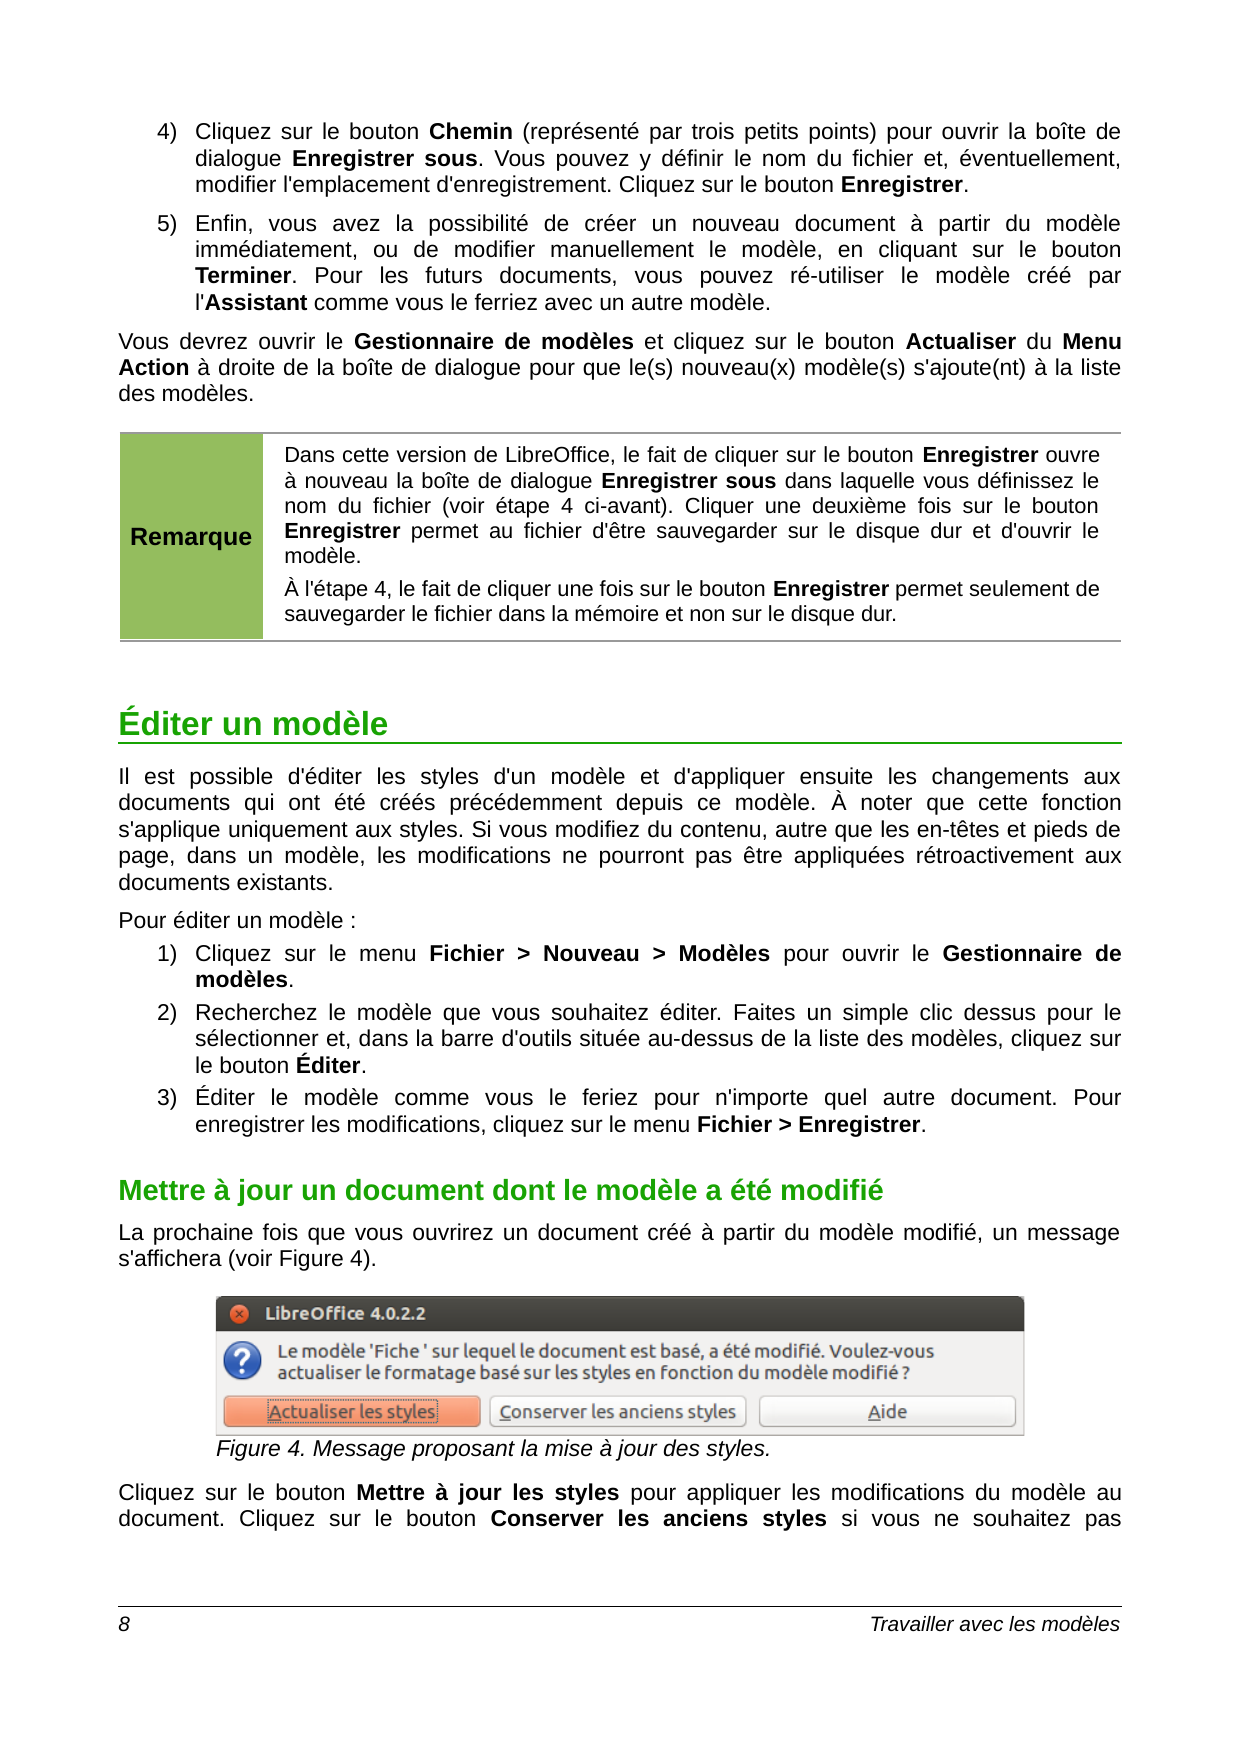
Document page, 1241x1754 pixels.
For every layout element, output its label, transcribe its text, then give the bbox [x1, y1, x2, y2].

list Enfin, vous avez la possibilité de créer un nouveau document à partir du modèle immédiatement, ou de modifier manuellement le modèle, en cliquant sur le bouton Terminer. Pour les futurs documents, vous pouvez ré-utiliser le modèle créé par l'Assistant comme vous le ferriez avec un autre modèle. [177, 210, 1122, 315]
text Vous devrez ouvrir le Gestionnaire de modèles et cliquez sur le bouton Actualiser du Menu Action à droite de la boîte de dialogue pour que le(s) nouveau(x) modèle(s) s'ajoute(nt) à la liste des modèles. [118, 328, 1122, 407]
subtitle Éditer un modèle [118, 704, 1122, 742]
text Figure 4. Message proposant la mise à jour des styles. [216, 1436, 1024, 1461]
list Cliquez sur le bouton Chemin (représenté par trois petits points) pour ouvrir la boîte de dialogue Enregistrer sous. Vous pouvez y définir le nom du fichier et, éventuellement, modifier l'emplacement d'enregistrement. Cliquez sur le bouton Enregistrer. [177, 118, 1122, 197]
list Pour éditer un modèle : [118, 907, 1122, 934]
list Cliquez sur le menu Fichier > Nouveau > Modèles pour ouvrir le Gestionnaire de modèles. [177, 940, 1122, 993]
list Recherchez le modèle que vous souhaitez éditer. Faites un simple clic dessus pour le sélectionner et, dans la barre d'outils située au-dessus de la liste des modèles, cliquez sur le bouton Éditer. [177, 999, 1122, 1078]
text La prochaine fois que vous ouvrirez un document créé à partir du modèle modifié, un message s'affichera (voir Figure 4). [118, 1218, 1122, 1271]
text Il est possible d'éditer les styles d'un modèle et d'appliquer ensuite les changements aux documents qui ont été créés précédemment depuis ce modèle. À noter que cette fonction s'applique uniquement aux styles. Si vous modifiez du contenu, autre que les en-têtes et pieds de page, dans un modèle, les modifications ne pourront pas être appliquées rétroactivement aux documents existants. [118, 763, 1122, 895]
table_header Dans cette version de LibreOffice, le fait de cliquer sur le bouton Enregistrer ouvre à nouveau la boîte de dialogue Enregistrer sous dans laquelle vous définissez le nom du fichier (voir étape 4 ci-avant). Cliquer une deuxième fois sur le bouton Enregistrer permet au fichier d'être sauvegarder sur le disque dur et d'ouvrir le modèle. À l'étape 4, le fait de cliquer une fois sur le bouton Enregistrer permet seulement de sauvegarder le fichier dans la mémoire et non sur le disque dur. [263, 434, 1121, 639]
subtitle Mettre à jour un document dont le modèle a été modifié [118, 1173, 1122, 1206]
table_header Remarque [120, 434, 263, 639]
picture [215, 1296, 1025, 1436]
list Éditer le modèle comme vous le feriez pour n'importe quel autre document. Pour enregistrer les modifications, cliquez sur le menu Fichier > Enregistrer. [177, 1084, 1122, 1137]
text Cliquez sur le bouton Mettre à jour les styles pour appliquer les modifications du modèle au document. Cliquez sur le bouton Conserver les anciens styles si vous ne souhaitez pas [118, 1478, 1122, 1531]
